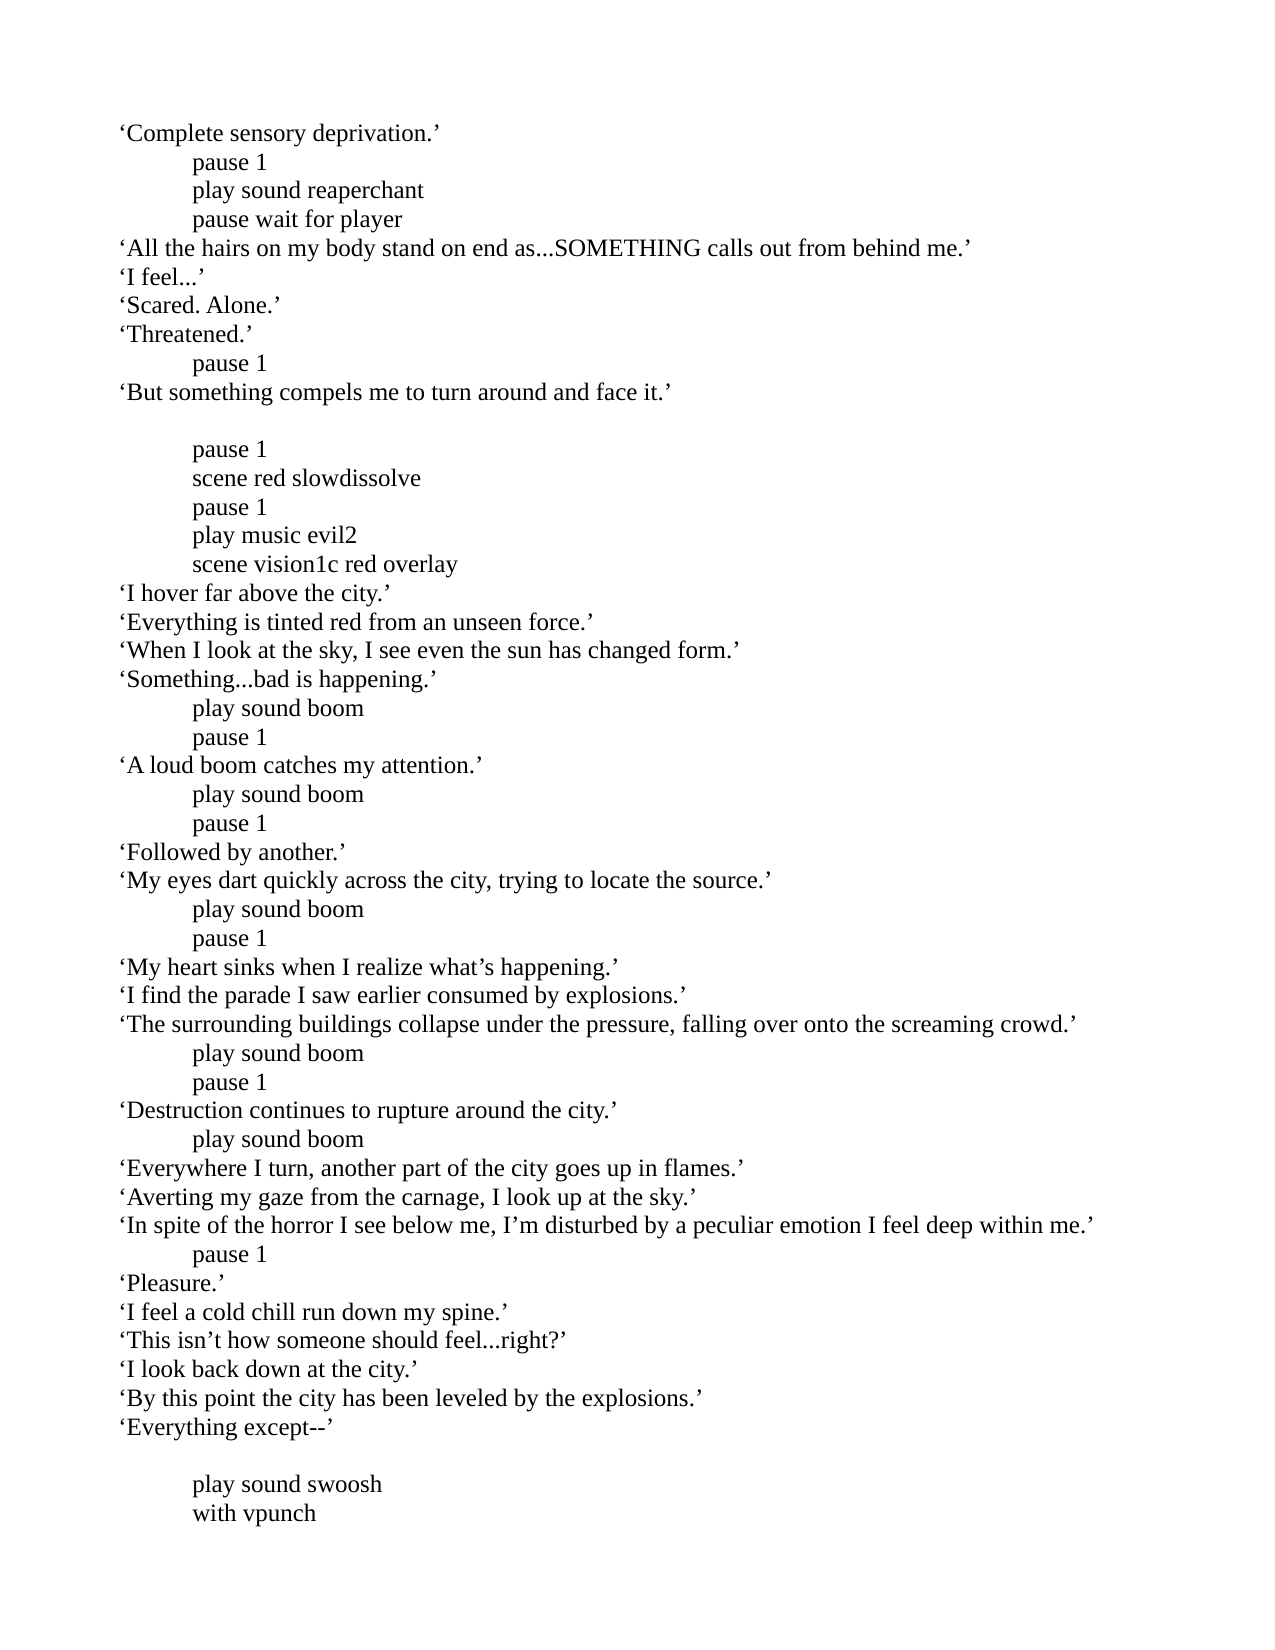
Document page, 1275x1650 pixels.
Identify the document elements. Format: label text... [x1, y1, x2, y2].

text pause 1 [118, 808, 1157, 837]
text pause 1 [118, 1239, 1157, 1268]
text play music evil2 [118, 521, 1157, 549]
text ‘Something...bad is happening.’ [118, 664, 1157, 693]
text play sound reaperchant [118, 176, 1157, 204]
text play sound swoosh [118, 1469, 1157, 1498]
text play sound boom [118, 894, 1157, 923]
text play sound boom [118, 693, 1157, 722]
text ‘A loud boom catches my attention.’ [118, 751, 1157, 779]
text pause 1 [118, 923, 1157, 952]
text ‘Threatened.’ [118, 319, 1157, 348]
text pause 1 [118, 1067, 1157, 1096]
text ‘In spite of the horror I see below me, I’m disturbed by a peculiar emotion I feel deep within me.’ [118, 1211, 1157, 1239]
text ‘But something compels me to turn around and face it.’ [118, 377, 1157, 406]
text ‘My heart sinks when I realize what’s happening.’ [118, 952, 1157, 981]
text ‘I find the parade I saw earlier consumed by explosions.’ [118, 981, 1157, 1009]
text ‘Averting my gaze from the carnage, I look up at the sky.’ [118, 1182, 1157, 1211]
text ‘Pleasure.’ [118, 1268, 1157, 1297]
text pause 1 [118, 722, 1157, 751]
text ‘Destruction continues to rupture around the city.’ [118, 1096, 1157, 1124]
text ‘I hover far above the city.’ [118, 578, 1157, 607]
text ‘Everything except--’ [118, 1412, 1157, 1441]
text ‘Scared. Alone.’ [118, 291, 1157, 319]
text pause 1 [118, 434, 1157, 463]
text ‘By this point the city has been leveled by the explosions.’ [118, 1383, 1157, 1412]
text pause 1 [118, 147, 1157, 176]
text play sound boom [118, 1038, 1157, 1067]
text ‘I feel...’ [118, 262, 1157, 291]
text ‘Complete sensory deprivation.’ [118, 118, 1157, 147]
text pause wait for player [118, 204, 1157, 233]
text ‘My eyes dart quickly across the city, trying to locate the source.’ [118, 866, 1157, 894]
text scene vision1c red overlay [118, 549, 1157, 578]
text scene red slowdissolve [118, 463, 1157, 492]
text ‘I look back down at the city.’ [118, 1354, 1157, 1383]
text ‘Followed by another.’ [118, 837, 1157, 866]
text ‘This isn’t how someone should feel...right?’ [118, 1326, 1157, 1354]
text pause 1 [118, 348, 1157, 377]
text ‘Everything is tinted red from an unseen force.’ [118, 607, 1157, 636]
text with vpunch [118, 1498, 1157, 1527]
text play sound boom [118, 1124, 1157, 1153]
text ‘Everywhere I turn, another part of the city goes up in flames.’ [118, 1153, 1157, 1182]
text ‘All the hairs on my body stand on end as...SOMETHING calls out from behind me.’ [118, 233, 1157, 262]
text ‘When I look at the sky, I see even the sun has changed form.’ [118, 636, 1157, 664]
text ‘The surrounding buildings collapse under the pressure, falling over onto the screaming crowd.’ [118, 1009, 1157, 1038]
text ‘I feel a cold chill run down my spine.’ [118, 1297, 1157, 1326]
text play sound boom [118, 779, 1157, 808]
text pause 1 [118, 492, 1157, 521]
